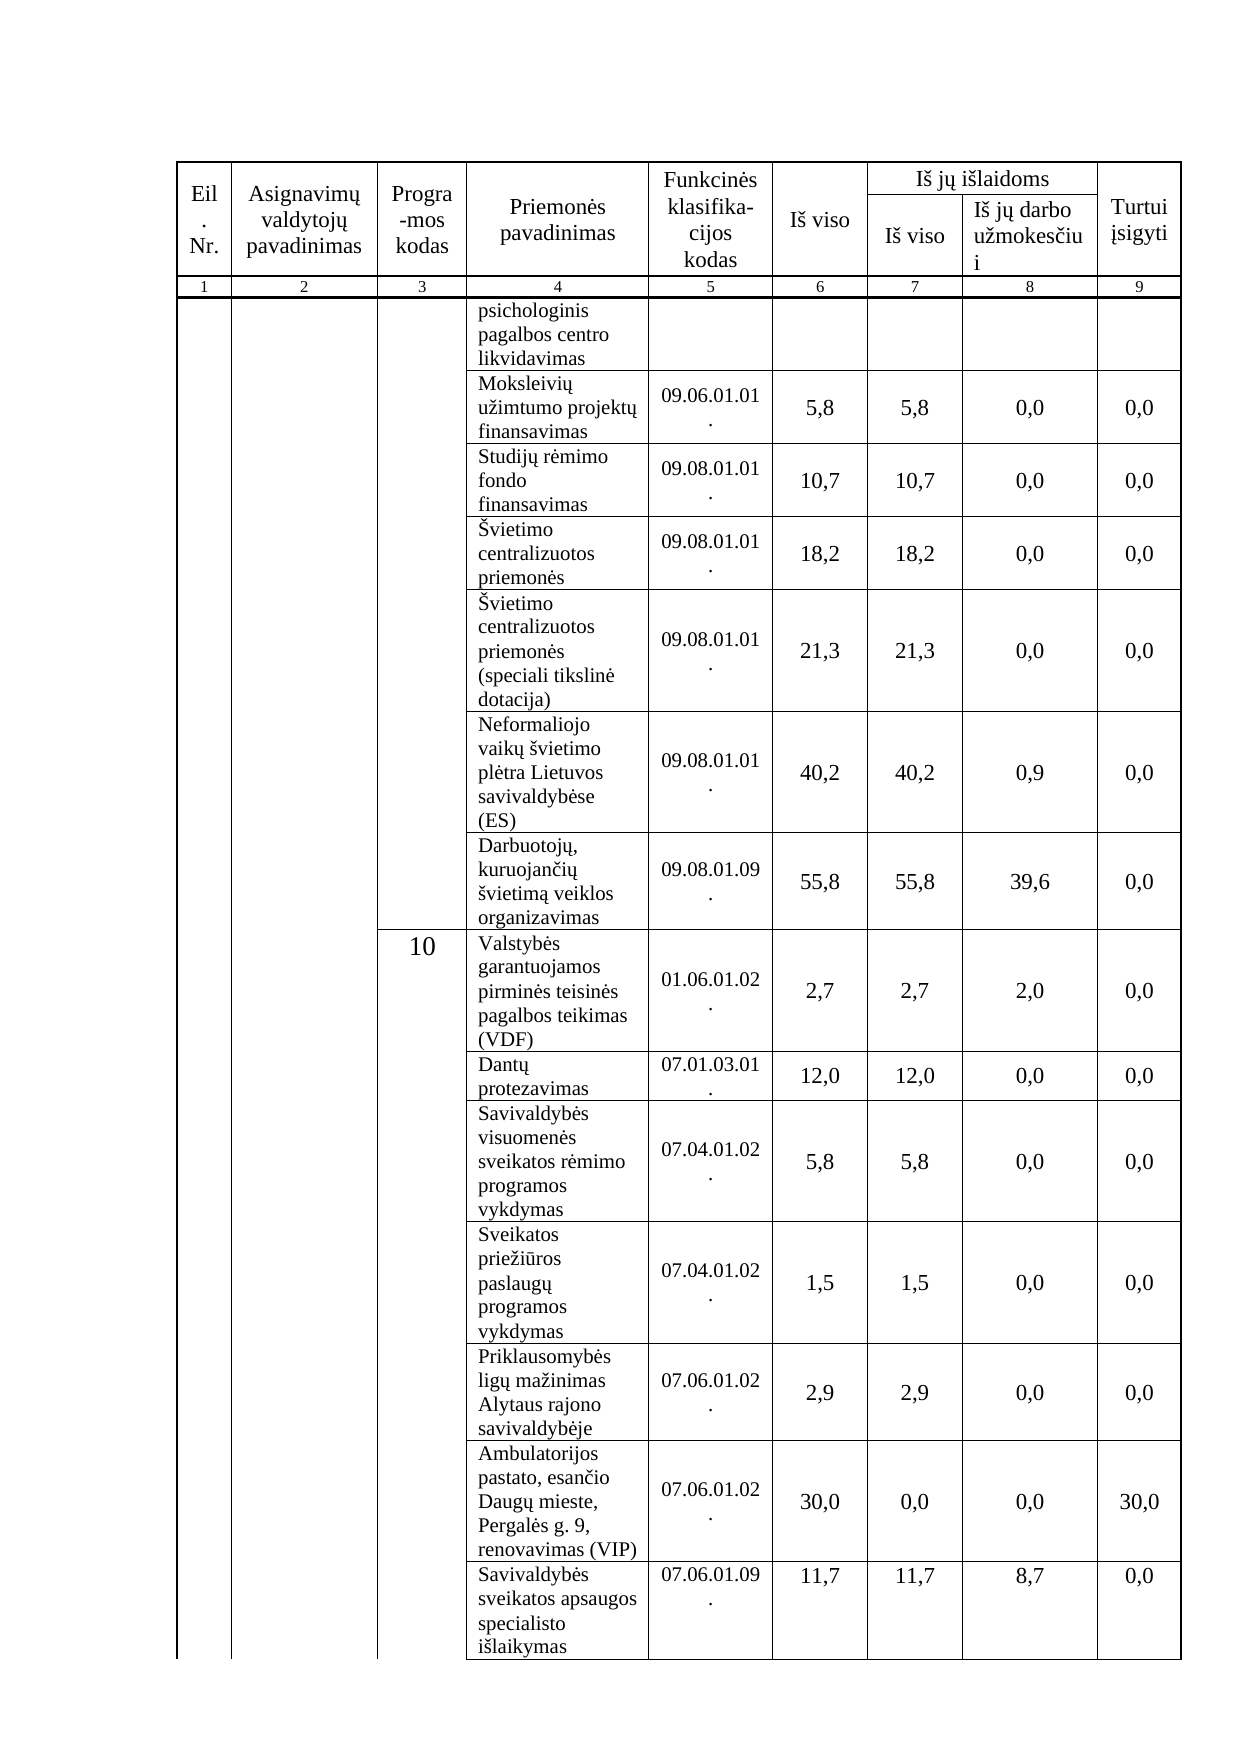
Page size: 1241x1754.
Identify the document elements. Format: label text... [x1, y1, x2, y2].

table_cell 1 [178, 277, 231, 296]
table_cell 18,2 [868, 517, 962, 589]
table_cell 10,7 [868, 444, 962, 516]
table_cell [178, 299, 231, 1658]
table_cell 5 [649, 277, 772, 296]
table_cell 09.08.01.09. [649, 833, 772, 929]
table_cell 5,8 [868, 1101, 962, 1221]
table_cell 0,0 [963, 1344, 1097, 1440]
table_header Asignavimų valdytojų pavadinimas [232, 163, 377, 275]
table_cell 07.01.03.01. [649, 1052, 772, 1100]
table_cell 07.06.01.09. [649, 1562, 772, 1658]
table_cell 09.08.01.01. [649, 444, 772, 516]
table_cell 21,3 [773, 590, 867, 711]
table_cell 09.08.01.01. [649, 590, 772, 711]
table_cell 1,5 [773, 1222, 867, 1343]
table_cell 0,0 [963, 371, 1097, 443]
table_cell 0,0 [1098, 712, 1180, 832]
table_cell 0,0 [1098, 517, 1180, 589]
table_cell 2 [232, 277, 377, 296]
table_cell 2,7 [868, 930, 962, 1051]
table_header Iš jų išlaidoms [868, 163, 1097, 194]
table_cell 12,0 [773, 1052, 867, 1100]
table_cell 55,8 [773, 833, 867, 929]
table_cell [378, 299, 466, 929]
table_cell 12,0 [868, 1052, 962, 1100]
table_cell 8 [963, 277, 1097, 296]
table_cell 3 [378, 277, 466, 296]
table_cell [773, 299, 867, 370]
table_cell 0,0 [1098, 1562, 1180, 1658]
table_cell 0,0 [1098, 1052, 1180, 1100]
table_cell 07.06.01.02. [649, 1441, 772, 1561]
table_cell 0,0 [1098, 444, 1180, 516]
table_cell 11,7 [773, 1562, 867, 1658]
table_cell 5,8 [868, 371, 962, 443]
table_cell Neformaliojo vaikų švietimo plėtra Lietuvos savivaldybėse (ES) [467, 712, 648, 832]
table_cell 2,9 [868, 1344, 962, 1440]
table_cell Priklausomybės ligų mažinimas Alytaus rajono savivaldybėje [467, 1344, 648, 1440]
table_cell 55,8 [868, 833, 962, 929]
table_cell 8,7 [963, 1562, 1097, 1658]
table_cell 07.04.01.02. [649, 1101, 772, 1221]
table_cell 01.06.01.02. [649, 930, 772, 1051]
table_cell 2,7 [773, 930, 867, 1051]
table_cell 40,2 [868, 712, 962, 832]
table_cell 0,0 [963, 590, 1097, 711]
table_cell 18,2 [773, 517, 867, 589]
table_cell 30,0 [1098, 1441, 1180, 1561]
table_cell 09.08.01.01. [649, 712, 772, 832]
table_cell 0,0 [1098, 1222, 1180, 1343]
table_cell [868, 299, 962, 370]
table_cell Studijų rėmimo fondo finansavimas [467, 444, 648, 516]
table_cell 2,0 [963, 930, 1097, 1051]
table_cell 4 [467, 277, 648, 296]
table_cell [1098, 299, 1180, 370]
table_cell Sveikatos priežiūros paslaugų programos vykdymas [467, 1222, 648, 1343]
table_cell 10 [378, 930, 466, 1658]
table_cell 21,3 [868, 590, 962, 711]
table_cell 0,0 [1098, 833, 1180, 929]
table_cell 5,8 [773, 1101, 867, 1221]
table_cell 0,0 [963, 1052, 1097, 1100]
table_cell Darbuotojų, kuruojančių švietimą veiklos organizavimas [467, 833, 648, 929]
table_header Eil. Nr. [178, 163, 231, 275]
table_cell 39,6 [963, 833, 1097, 929]
table_cell 30,0 [773, 1441, 867, 1561]
table_cell Dantų protezavimas [467, 1052, 648, 1100]
table_cell 2,9 [773, 1344, 867, 1440]
table_header Turtui įsigyti [1098, 163, 1180, 275]
table_cell [232, 299, 377, 1658]
table_cell 09.08.01.01. [649, 517, 772, 589]
table_cell 0,0 [1098, 1344, 1180, 1440]
table_cell 09.06.01.01. [649, 371, 772, 443]
table_cell [963, 299, 1097, 370]
table_cell 0,0 [868, 1441, 962, 1561]
table_cell 5,8 [773, 371, 867, 443]
table_cell 6 [773, 277, 867, 296]
table_cell 0,0 [963, 1101, 1097, 1221]
table_cell 07.04.01.02. [649, 1222, 772, 1343]
table_cell 0,0 [1098, 371, 1180, 443]
table_cell 0,0 [963, 1441, 1097, 1561]
table_cell 7 [868, 277, 962, 296]
table_cell 0,0 [963, 1222, 1097, 1343]
table_cell psichologinis pagalbos centro likvidavimas [467, 299, 648, 370]
table_cell 0,9 [963, 712, 1097, 832]
table_cell 1,5 [868, 1222, 962, 1343]
table_cell Savivaldybės sveikatos apsaugos specialisto išlaikymas [467, 1562, 648, 1658]
table_cell 07.06.01.02. [649, 1344, 772, 1440]
table_cell 0,0 [963, 517, 1097, 589]
table_cell Iš jų darbo užmokesčiui [963, 195, 1097, 275]
table_cell [649, 299, 772, 370]
table_cell 0,0 [1098, 930, 1180, 1051]
table_cell 11,7 [868, 1562, 962, 1658]
table_cell Ambulatorijos pastato, esančio Daugų mieste, Pergalės g. 9, renovavimas (VIP) [467, 1441, 648, 1561]
table_cell 0,0 [963, 444, 1097, 516]
table_cell Iš viso [868, 195, 962, 275]
table_cell Švietimo centralizuotos priemonės [467, 517, 648, 589]
table_cell 9 [1098, 277, 1180, 296]
table_header Iš viso [773, 163, 867, 275]
table_cell 40,2 [773, 712, 867, 832]
table_header Funkcinės klasifika-cijos kodas [649, 163, 772, 275]
table_cell Švietimo centralizuotos priemonės (speciali tikslinė dotacija) [467, 590, 648, 711]
table_cell 0,0 [1098, 590, 1180, 711]
table_header Progra-mos kodas [378, 163, 466, 275]
table_cell Moksleivių užimtumo projektų finansavimas [467, 371, 648, 443]
table_cell Valstybės garantuojamos pirminės teisinės pagalbos teikimas (VDF) [467, 930, 648, 1051]
table_cell Savivaldybės visuomenės sveikatos rėmimo programos vykdymas [467, 1101, 648, 1221]
table_cell 0,0 [1098, 1101, 1180, 1221]
table_header Priemonės pavadinimas [467, 163, 648, 275]
table_cell 10,7 [773, 444, 867, 516]
